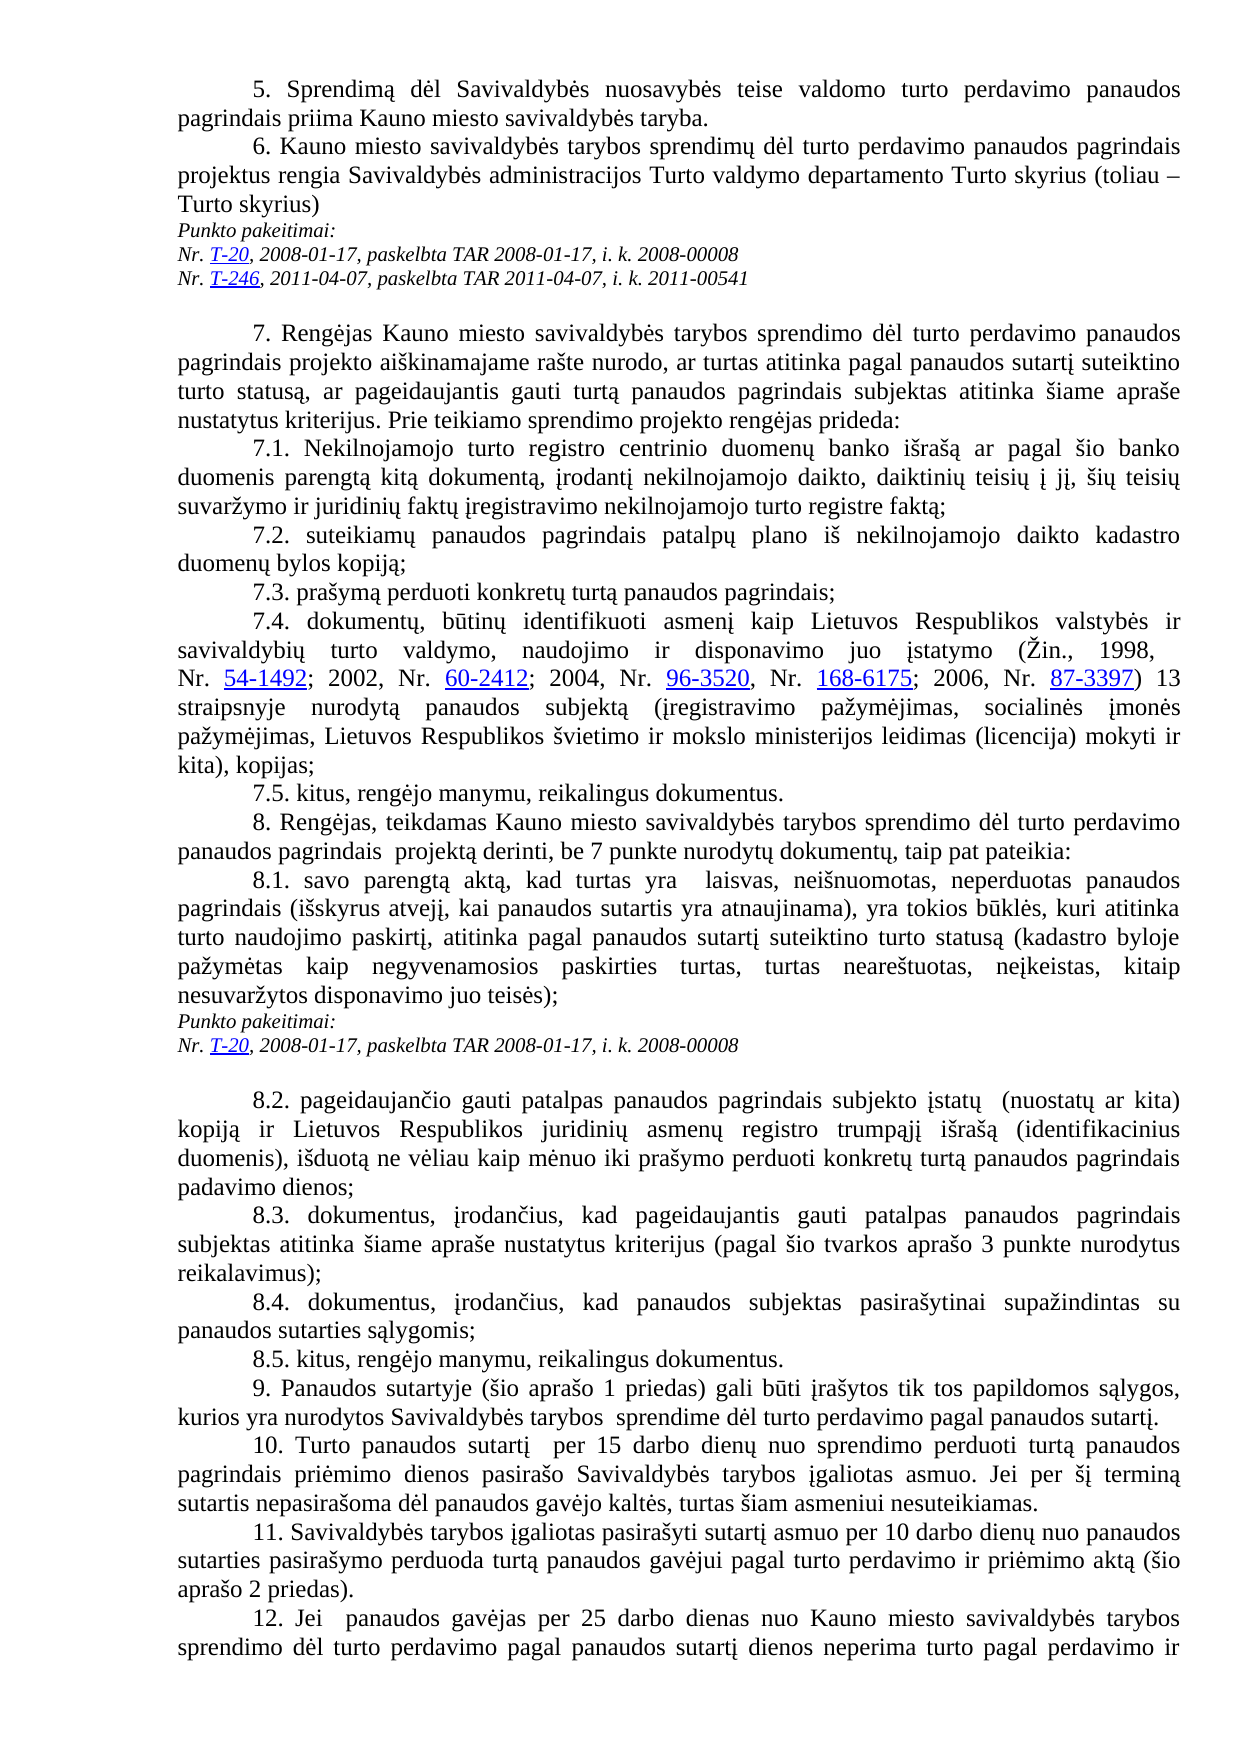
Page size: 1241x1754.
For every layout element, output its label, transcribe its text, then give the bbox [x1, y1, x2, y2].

text Nr. T-20, 2008-01-17, paskelbta TAR 2008-01-17, i. k. 2008-00008 [177, 1033, 1181, 1057]
text 6. Kauno miesto savivaldybės tarybos sprendimų dėl turto perdavimo panaudos pagrindais projektus rengia Savivaldybės administracijos Turto valdymo departamento Turto skyrius (toliau – Turto skyrius) [177, 131, 1181, 218]
text 7.3. prašymą perduoti konkretų turtą panaudos pagrindais; [177, 577, 1181, 606]
text Punkto pakeitimai: [177, 218, 1181, 242]
text 7.4. dokumentų, būtinų identifikuoti asmenį kaip Lietuvos Respublikos valstybės ir savivaldybių turto valdymo, naudojimo ir disponavimo juo įstatymo (Žin., 1998, Nr. 54-1492; 2002, Nr. 60-2412; 2004, Nr. 96-3520, Nr. 168-6175; 2006, Nr. 87-3397) 13 straipsnyje nurodytą panaudos subjektą (įregistravimo pažymėjimas, socialinės įmonės pažymėjimas, Lietuvos Respublikos švietimo ir mokslo ministerijos leidimas (licencija) mokyti ir kita), kopijas; [177, 606, 1181, 778]
text 7.2. suteikiamų panaudos pagrindais patalpų plano iš nekilnojamojo daikto kadastro duomenų bylos kopiją; [177, 520, 1181, 577]
text 8.5. kitus, rengėjo manymu, reikalingus dokumentus. [177, 1344, 1181, 1373]
text 11. Savivaldybės tarybos įgaliotas pasirašyti sutartį asmuo per 10 darbo dienų nuo panaudos sutarties pasirašymo perduoda turtą panaudos gavėjui pagal turto perdavimo ir priėmimo aktą (šio aprašo 2 priedas). [177, 1517, 1181, 1603]
text 7. Rengėjas Kauno miesto savivaldybės tarybos sprendimo dėl turto perdavimo panaudos pagrindais projekto aiškinamajame rašte nurodo, ar turtas atitinka pagal panaudos sutartį suteiktino turto statusą, ar pageidaujantis gauti turtą panaudos pagrindais subjektas atitinka šiame apraše nustatytus kriterijus. Prie teikiamo sprendimo projekto rengėjas prideda: [177, 318, 1181, 433]
text 9. Panaudos sutartyje (šio aprašo 1 priedas) gali būti įrašytos tik tos papildomos sąlygos, kurios yra nurodytos Savivaldybės tarybos sprendime dėl turto perdavimo pagal panaudos sutartį. [177, 1373, 1181, 1430]
text 10. Turto panaudos sutartį per 15 darbo dienų nuo sprendimo perduoti turtą panaudos pagrindais priėmimo dienos pasirašo Savivaldybės tarybos įgaliotas asmuo. Jei per šį terminą sutartis nepasirašoma dėl panaudos gavėjo kaltės, turtas šiam asmeniui nesuteikiamas. [177, 1430, 1181, 1517]
text Punkto pakeitimai: [177, 1008, 1181, 1033]
text 7.1. Nekilnojamojo turto registro centrinio duomenų banko išrašą ar pagal šio banko duomenis parengtą kitą dokumentą, įrodantį nekilnojamojo daikto, daiktinių teisių į jį, šių teisių suvaržymo ir juridinių faktų įregistravimo nekilnojamojo turto registre faktą; [177, 433, 1181, 520]
text 8.3. dokumentus, įrodančius, kad pageidaujantis gauti patalpas panaudos pagrindais subjektas atitinka šiame apraše nustatytus kriterijus (pagal šio tvarkos aprašo 3 punkte nurodytus reikalavimus); [177, 1200, 1181, 1287]
text 8.2. pageidaujančio gauti patalpas panaudos pagrindais subjekto įstatų (nuostatų ar kita) kopiją ir Lietuvos Respublikos juridinių asmenų registro trumpąjį išrašą (identifikacinius duomenis), išduotą ne vėliau kaip mėnuo iki prašymo perduoti konkretų turtą panaudos pagrindais padavimo dienos; [177, 1085, 1181, 1200]
text 8.1. savo parengtą aktą, kad turtas yra laisvas, neišnuomotas, neperduotas panaudos pagrindais (išskyrus atvejį, kai panaudos sutartis yra atnaujinama), yra tokios būklės, kuri atitinka turto naudojimo paskirtį, atitinka pagal panaudos sutartį suteiktino turto statusą (kadastro byloje pažymėtas kaip negyvenamosios paskirties turtas, turtas neareštuotas, neįkeistas, kitaip nesuvaržytos disponavimo juo teisės); [177, 865, 1181, 1008]
text 8.4. dokumentus, įrodančius, kad panaudos subjektas pasirašytinai supažindintas su panaudos sutarties sąlygomis; [177, 1287, 1181, 1344]
text 12. Jei panaudos gavėjas per 25 darbo dienas nuo Kauno miesto savivaldybės tarybos sprendimo dėl turto perdavimo pagal panaudos sutartį dienos neperima turto pagal perdavimo ir [177, 1603, 1181, 1660]
text 7.5. kitus, rengėjo manymu, reikalingus dokumentus. [177, 778, 1181, 807]
text 5. Sprendimą dėl Savivaldybės nuosavybės teise valdomo turto perdavimo panaudos pagrindais priima Kauno miesto savivaldybės taryba. [177, 74, 1181, 131]
text Nr. T-20, 2008-01-17, paskelbta TAR 2008-01-17, i. k. 2008-00008 [177, 242, 1181, 266]
text 8. Rengėjas, teikdamas Kauno miesto savivaldybės tarybos sprendimo dėl turto perdavimo panaudos pagrindais projektą derinti, be 7 punkte nurodytų dokumentų, taip pat pateikia: [177, 807, 1181, 865]
text Nr. T-246, 2011-04-07, paskelbta TAR 2011-04-07, i. k. 2011-00541 [177, 266, 1181, 290]
